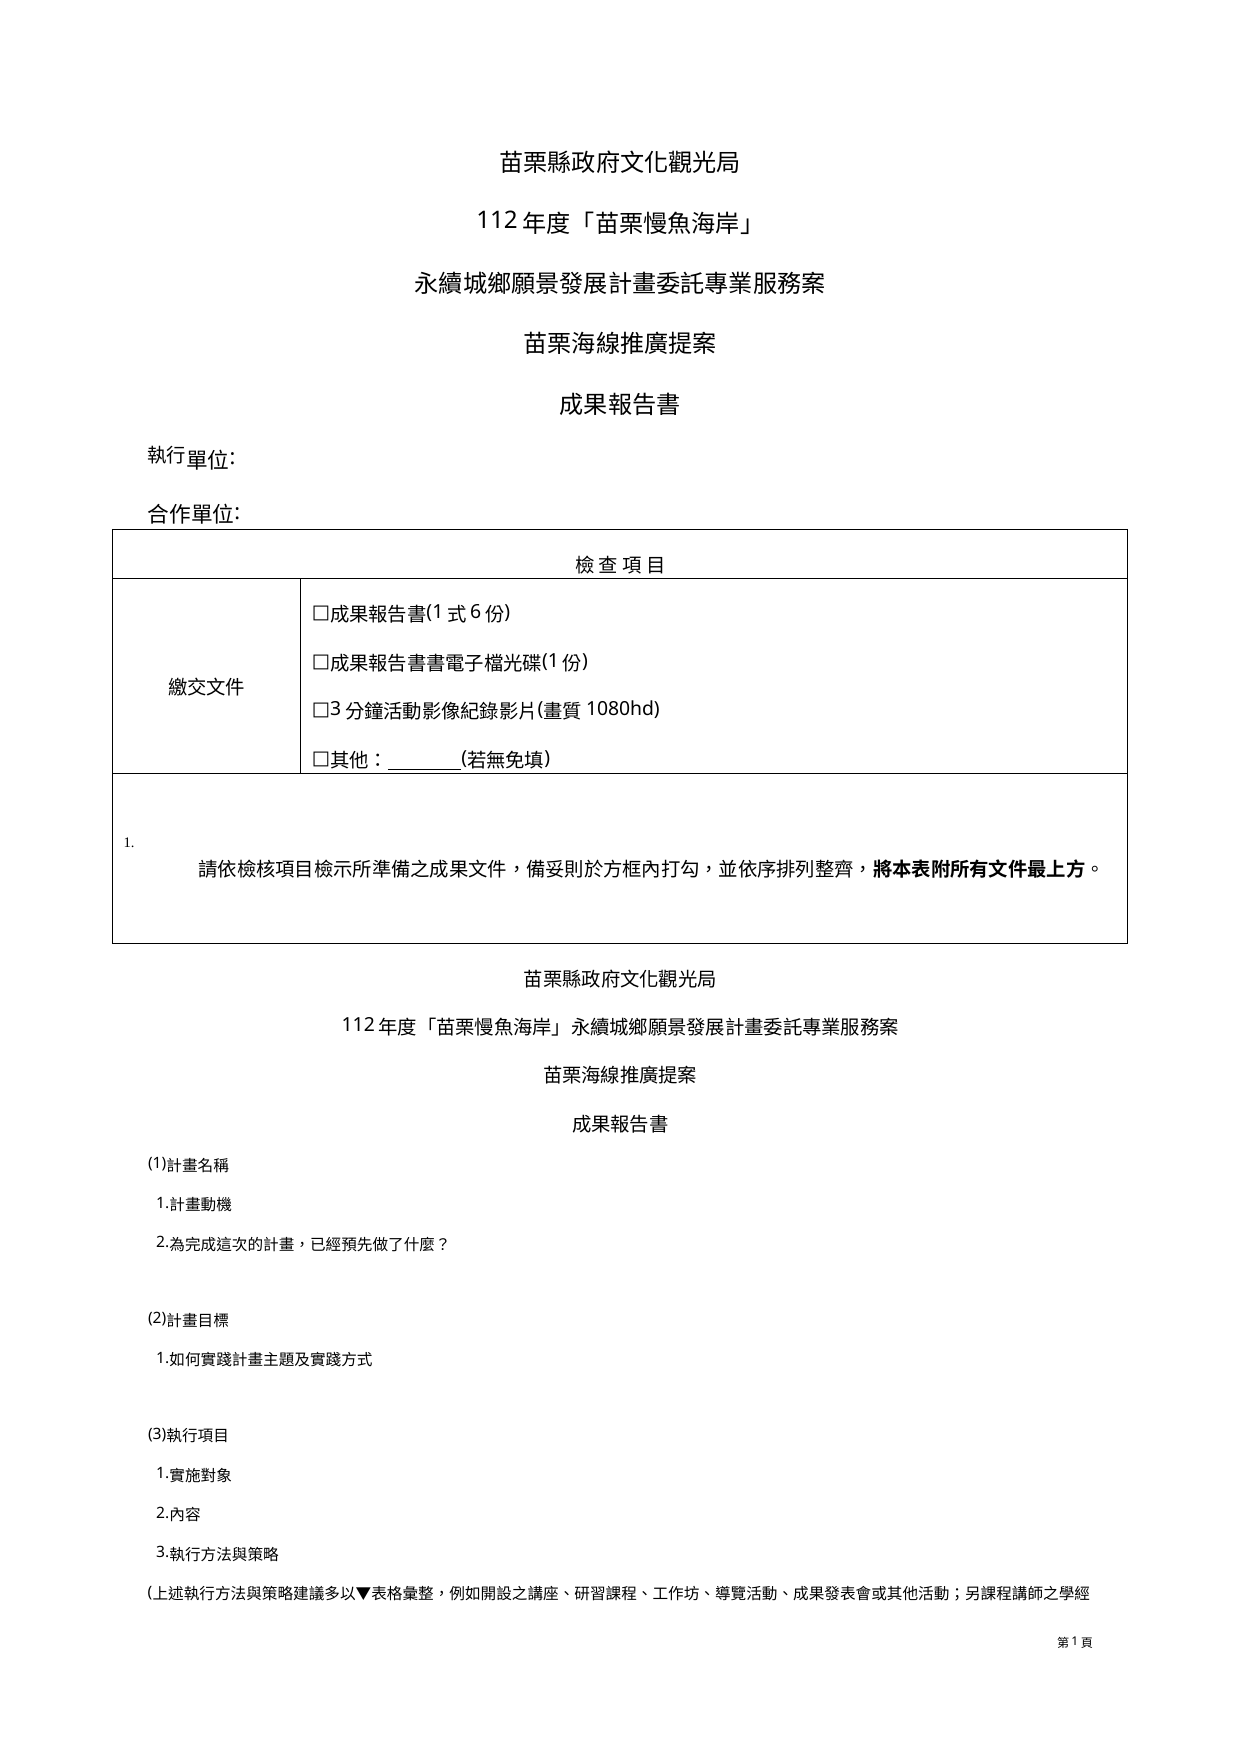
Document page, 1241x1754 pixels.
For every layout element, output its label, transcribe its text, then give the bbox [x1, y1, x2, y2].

subtitle 2.為完成這次的計畫，已經預先做了什麼？ [148, 1215, 1092, 1255]
subtitle 苗栗縣政府文化觀光局 [147, 944, 1092, 992]
subtitle (3)執行項目 [148, 1407, 1092, 1447]
table_header 檢 查 項 目 [113, 530, 1127, 578]
subtitle 苗栗海線推廣提案 [147, 1040, 1092, 1088]
subtitle 1.計畫動機 [148, 1176, 1092, 1215]
subtitle (2)計畫目標 [148, 1292, 1092, 1331]
subtitle 苗栗縣政府文化觀光局 [147, 118, 1092, 178]
subtitle 112年度「苗栗慢魚海岸」 [147, 178, 1092, 239]
subtitle 成果報告書 [147, 1088, 1092, 1137]
subtitle 112年度「苗栗慢魚海岸」永續城鄉願景發展計畫委託專業服務案 [147, 992, 1092, 1040]
subtitle (1)計畫名稱 [148, 1137, 1092, 1176]
subtitle 成果報告書 [147, 359, 1092, 420]
subtitle 1.實施對象 [148, 1447, 1092, 1486]
table_cell □成果報告書(1式6份) □成果報告書書電子檔光碟(1份) □3分鐘活動影像紀錄影片(畫質1080hd) □其他： (若無免填) [301, 579, 1127, 773]
subtitle 永續城鄉願景發展計畫委託專業服務案 [147, 239, 1092, 299]
subtitle 2.內容 [148, 1486, 1092, 1525]
subtitle 3.執行方法與策略 [148, 1525, 1092, 1565]
subtitle 1.如何實踐計畫主題及實踐方式 [148, 1331, 1092, 1370]
table_cell 請依檢核項目檢示所準備之成果文件，備妥則於方框內打勾，並依序排列整齊，將本表附所有文件最上方。 [113, 774, 1127, 942]
subtitle 執行單位: [147, 420, 1092, 474]
table_cell 繳交文件 [113, 579, 300, 773]
subtitle 苗栗海線推廣提案 [147, 299, 1092, 359]
subtitle 合作單位: [147, 474, 1092, 529]
subtitle (上述執行方法與策略建議多以▼表格彙整，例如開設之講座、研習課程、工作坊、導覽活動、成果發表會或其他活動；另課程講師之學經 [147, 1565, 1092, 1604]
